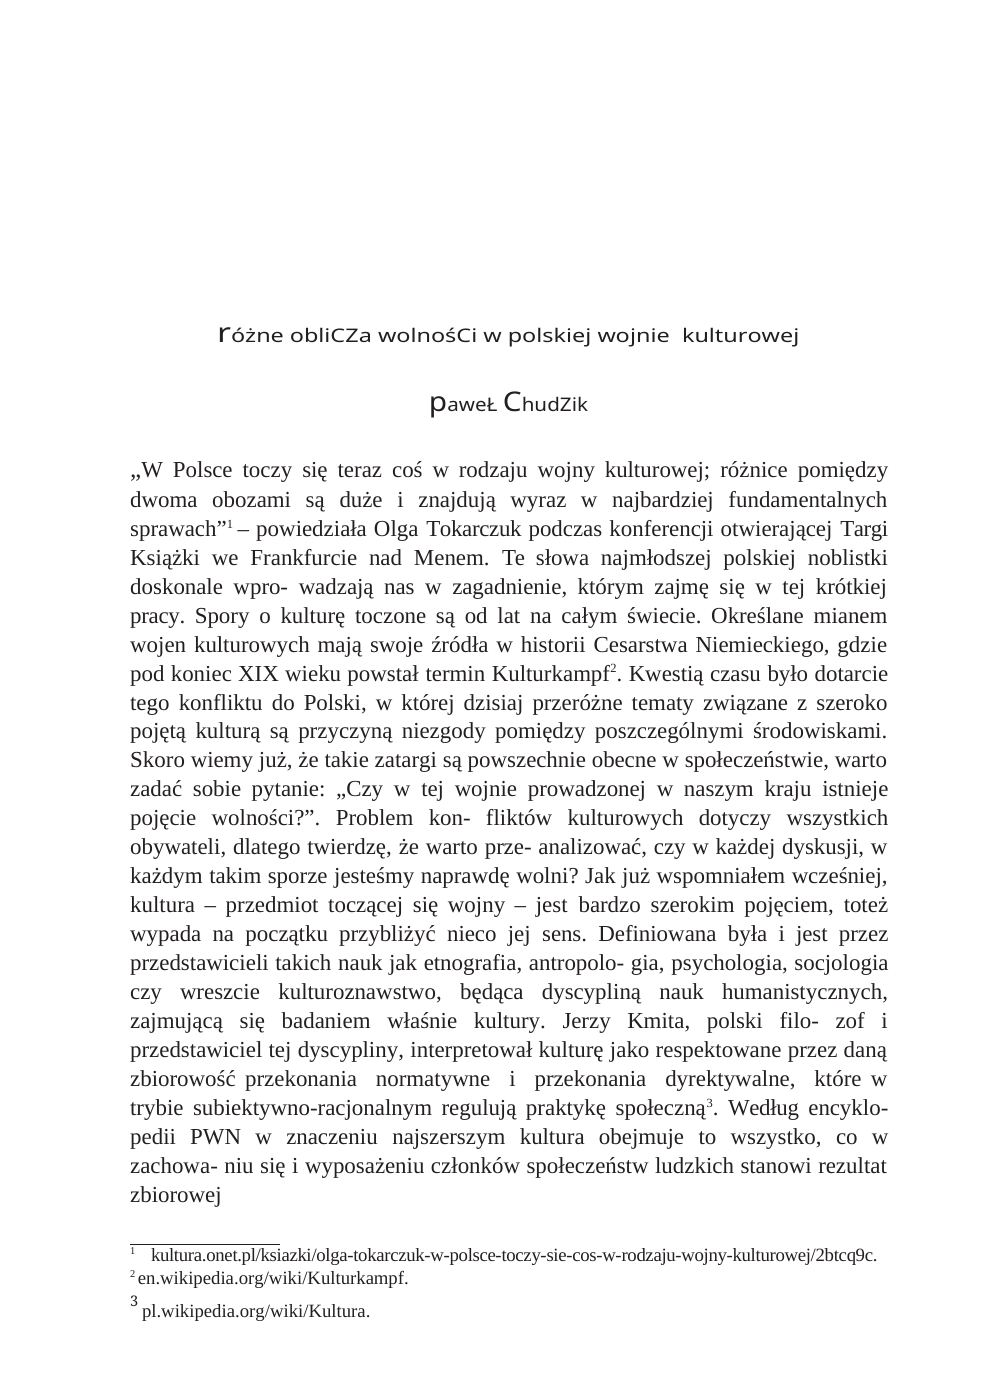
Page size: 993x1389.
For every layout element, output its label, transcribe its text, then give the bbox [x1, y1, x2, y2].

text „W Polsce toczy się teraz coś w rodzaju wojny kulturowej; różnice pomiędzy dwoma obozami są duże i znajdują wyraz w najbardziej fundamentalnych sprawach”1 – powiedziała Olga Tokarczuk podczas konferencji otwierającej Targi Książki we Frankfurcie nad Menem. Te słowa najmłodszej polskiej noblistki doskonale wpro- wadzają nas w zagadnienie, którym zajmę się w tej krótkiej pracy. Spory o kulturę toczone są od lat na całym świecie. Określane mianem wojen kulturowych mają swoje źródła w historii Cesarstwa Niemieckiego, gdzie pod koniec XIX wieku powstał termin Kulturkampf2. Kwestią czasu było dotarcie tego konfliktu do Polski, w której dzisiaj przeróżne tematy związane z szeroko pojętą kulturą są przyczyną niezgody pomiędzy poszczególnymi środowiskami. Skoro wiemy już, że takie zatargi są powszechnie obecne w społeczeństwie, warto zadać sobie pytanie: „Czy w tej wojnie prowadzonej w naszym kraju istnieje pojęcie wolności?”. Problem kon- fliktów kulturowych dotyczy wszystkich obywateli, dlatego twierdzę, że warto prze- analizować, czy w każdej dyskusji, w każdym takim sporze jesteśmy naprawdę wolni? Jak już wspomniałem wcześniej, kultura – przedmiot toczącej się wojny – jest bardzo szerokim pojęciem, toteż wypada na początku przybliżyć nieco jej sens. Definiowana była i jest przez przedstawicieli takich nauk jak etnografia, antropolo- gia, psychologia, socjologia czy wreszcie kulturoznawstwo, będąca dyscypliną nauk humanistycznych, zajmującą się badaniem właśnie kultury. Jerzy Kmita, polski filo- zof i przedstawiciel tej dyscypliny, interpretował kulturę jako respektowane przez daną zbiorowość przekonania normatywne i przekonania dyrektywalne, które w trybie subiektywno-racjonalnym regulują praktykę społeczną3. Według encyklo- pedii PWN w znaczeniu najszerszym kultura obejmuje to wszystko, co w zachowa- niu się i wyposażeniu członków społeczeństw ludzkich stanowi rezultat zbiorowej [130, 454, 888, 1207]
text różne obliCZa wolnośCi w polskiej wojnie kulturowej [165, 313, 852, 350]
text 1 kultura.onet.pl/ksiazki/olga-tokarczuk-w-polsce-toczy-sie-cos-w-rodzaju-wojny-kulturowej/2btcq9c. [130, 1239, 899, 1266]
text paweŁ ChudZik [165, 383, 852, 420]
text 2 en.wikipedia.org/wiki/Kulturkampf. [130, 1267, 899, 1288]
text 3 pl.wikipedia.org/wiki/Kultura. [130, 1290, 899, 1322]
